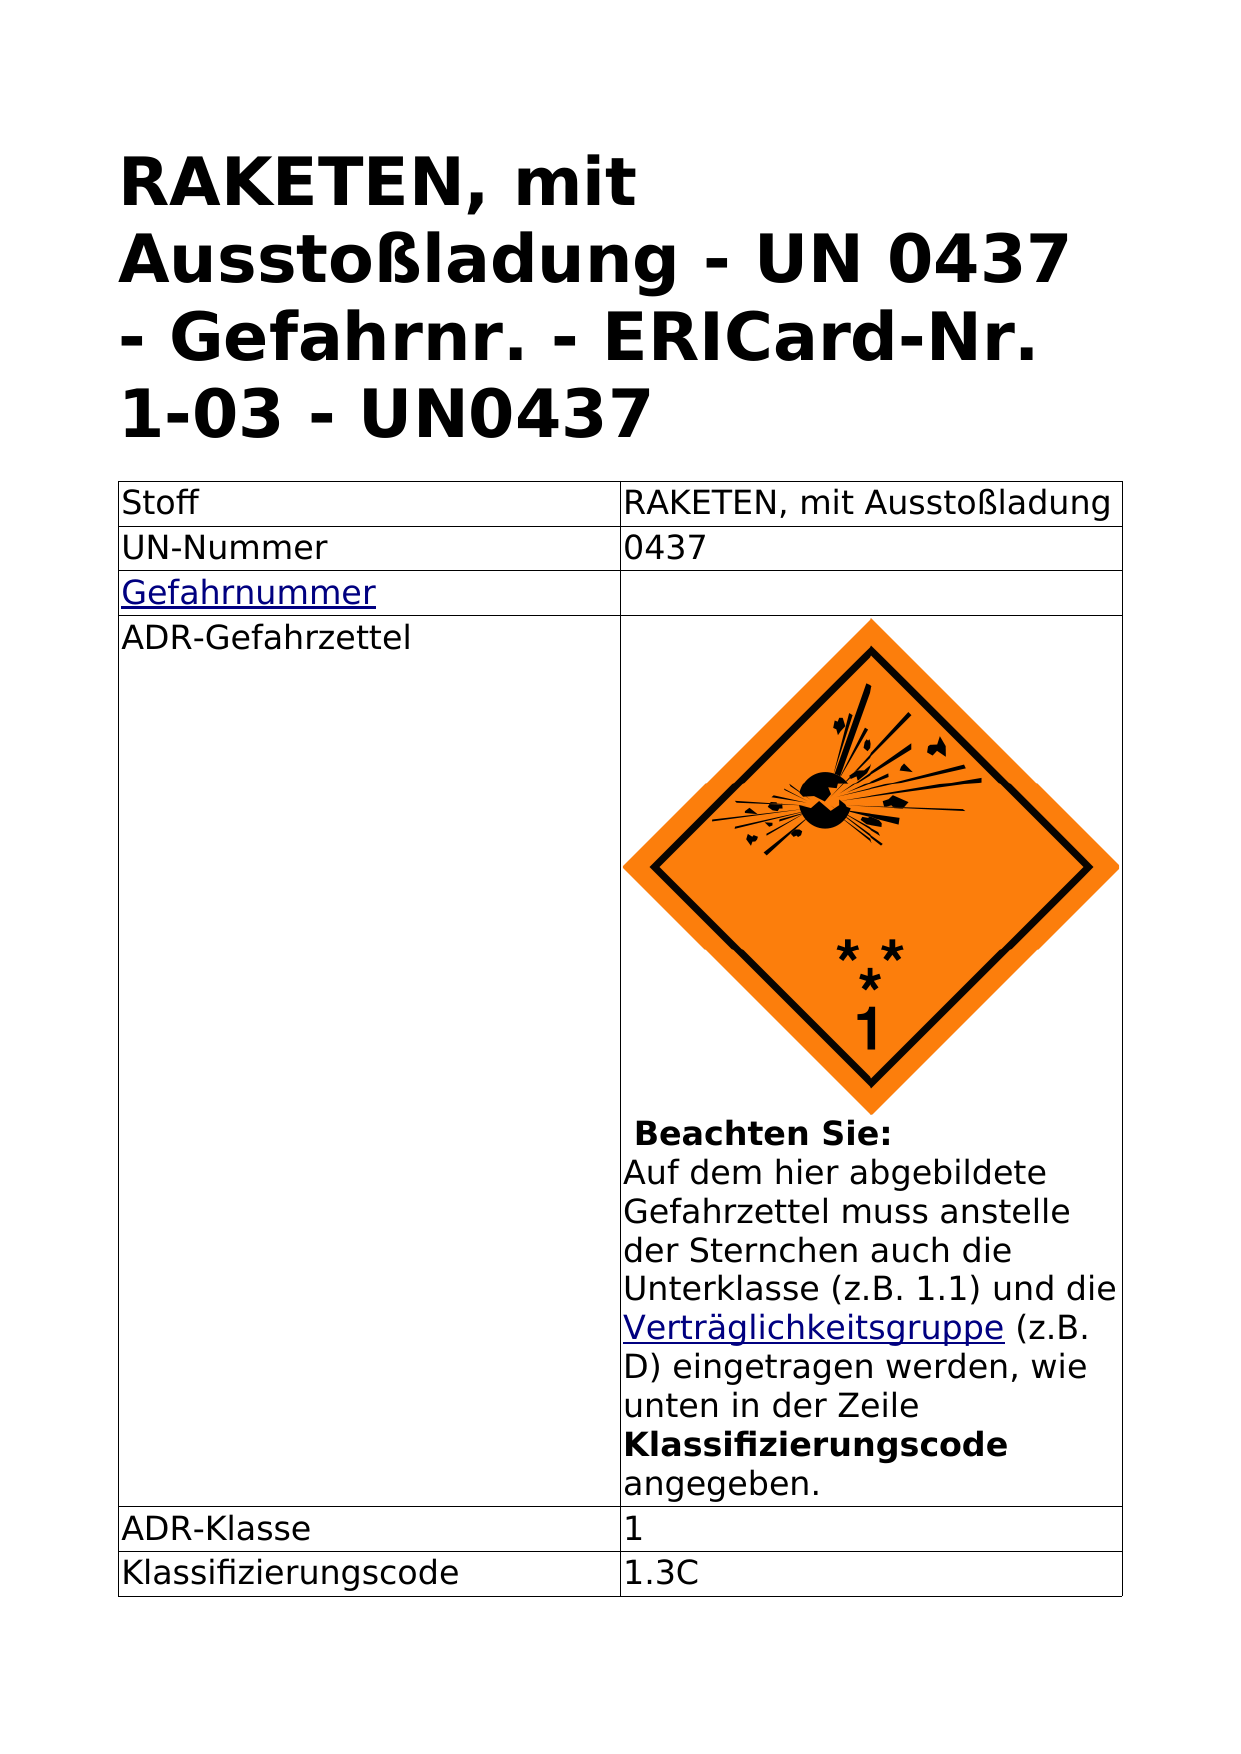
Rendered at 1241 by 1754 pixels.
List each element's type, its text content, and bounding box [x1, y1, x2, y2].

subtitle RAKETEN, mit Ausstoßladung - UN 0437 - Gefahrnr. - ERICard-Nr. 1-03 - UN0437 [118, 143, 1122, 453]
table_header Stoff [119, 482, 620, 526]
table_cell 1.3C [621, 1552, 1122, 1596]
table_cell UN-Nummer [119, 527, 620, 570]
table_cell Gefahrnummer [119, 571, 620, 615]
table_header RAKETEN, mit Ausstoßladung [621, 482, 1122, 526]
table_cell Klassifizierungscode [119, 1552, 620, 1596]
table_cell ADR-Klasse [119, 1507, 620, 1551]
table_cell Beachten Sie: Auf dem hier abgebildete Gefahrzettel muss anstelle der Sternchen auch die Unterklasse (z.B. 1.1) und die Verträglichkeitsgruppe (z.B. D) eingetragen werden, wie unten in der Zeile Klassifizierungscode angegeben. [621, 616, 1122, 1506]
table_cell 1 [621, 1507, 1122, 1551]
picture [622, 618, 1120, 1115]
table_cell [621, 571, 1122, 615]
table_cell 0437 [621, 527, 1122, 570]
table_cell ADR-Gefahrzettel [119, 616, 620, 1506]
